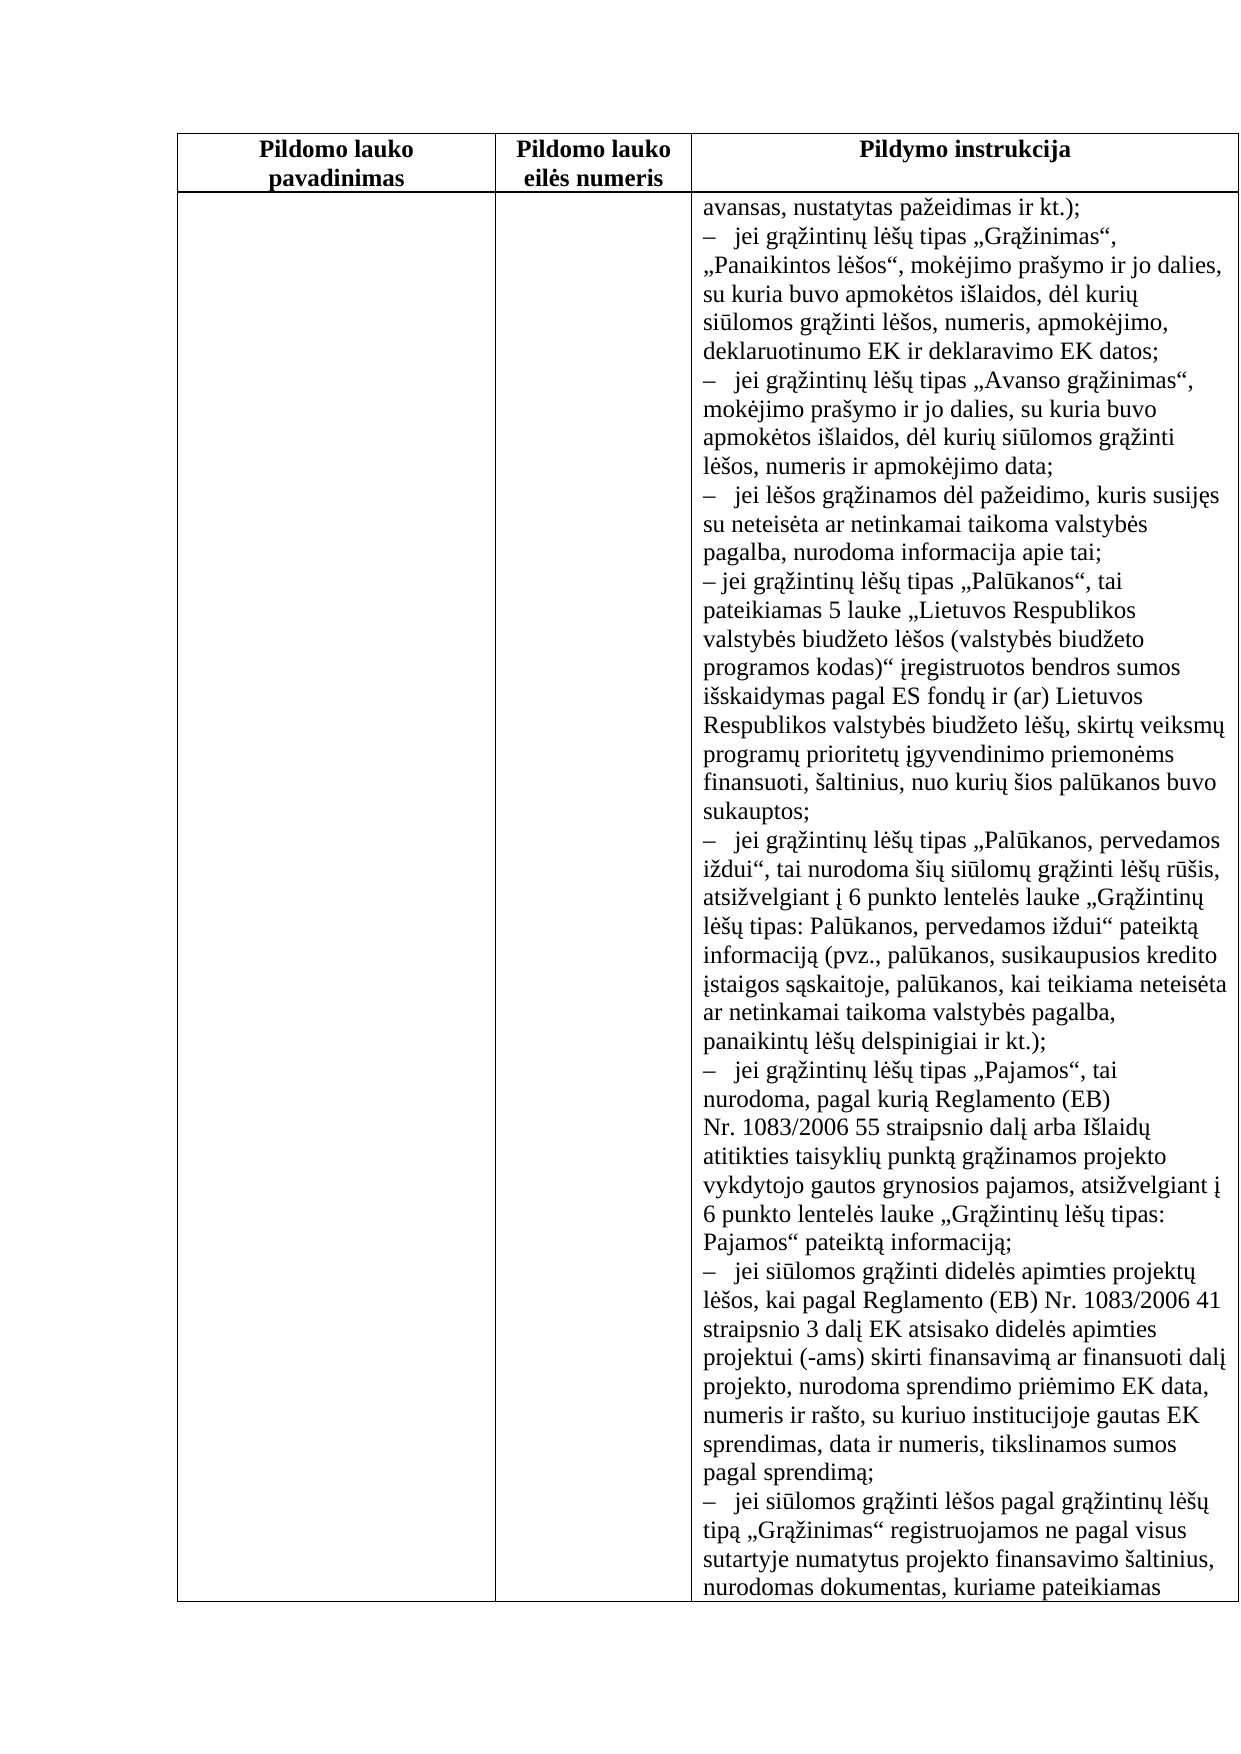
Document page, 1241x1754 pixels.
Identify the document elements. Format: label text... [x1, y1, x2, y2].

table_cell [496, 193, 691, 1601]
table_header Pildomo lauko pavadinimas [178, 134, 495, 191]
table_cell [178, 193, 495, 1601]
table_cell avansas, nustatytas pažeidimas ir kt.); – jei grąžintinų lėšų tipas „Grąžinimas“, „Panaikintos lėšos“, mokėjimo prašymo ir jo dalies, su kuria buvo apmokėtos išlaidos, dėl kurių siūlomos grąžinti lėšos, numeris, apmokėjimo, deklaruotinumo EK ir deklaravimo EK datos; – jei grąžintinų lėšų tipas „Avanso grąžinimas“, mokėjimo prašymo ir jo dalies, su kuria buvo apmokėtos išlaidos, dėl kurių siūlomos grąžinti lėšos, numeris ir apmokėjimo data; – jei lėšos grąžinamos dėl pažeidimo, kuris susijęs su neteisėta ar netinkamai taikoma valstybės pagalba, nurodoma informacija apie tai; – jei grąžintinų lėšų tipas „Palūkanos“, tai pateikiamas 5 lauke „Lietuvos Respublikos valstybės biudžeto lėšos (valstybės biudžeto programos kodas)“ įregistruotos bendros sumos išskaidymas pagal ES fondų ir (ar) Lietuvos Respublikos valstybės biudžeto lėšų, skirtų veiksmų programų prioritetų įgyvendinimo priemonėms finansuoti, šaltinius, nuo kurių šios palūkanos buvo sukauptos; – jei grąžintinų lėšų tipas „Palūkanos, pervedamos iždui“, tai nurodoma šių siūlomų grąžinti lėšų rūšis, atsižvelgiant į 6 punkto lentelės lauke „Grąžintinų lėšų tipas: Palūkanos, pervedamos iždui“ pateiktą informaciją (pvz., palūkanos, susikaupusios kredito įstaigos sąskaitoje, palūkanos, kai teikiama neteisėta ar netinkamai taikoma valstybės pagalba, panaikintų lėšų delspinigiai ir kt.); – jei grąžintinų lėšų tipas „Pajamos“, tai nurodoma, pagal kurią Reglamento (EB) Nr. 1083/2006 55 straipsnio dalį arba Išlaidų atitikties taisyklių punktą grąžinamos projekto vykdytojo gautos grynosios pajamos, atsižvelgiant į 6 punkto lentelės lauke „Grąžintinų lėšų tipas: Pajamos“ pateiktą informaciją; – jei siūlomos grąžinti didelės apimties projektų lėšos, kai pagal Reglamento (EB) Nr. 1083/2006 41 straipsnio 3 dalį EK atsisako didelės apimties projektui (-ams) skirti finansavimą ar finansuoti dalį projekto, nurodoma sprendimo priėmimo EK data, numeris ir rašto, su kuriuo institucijoje gautas EK sprendimas, data ir numeris, tikslinamos sumos pagal sprendimą; – jei siūlomos grąžinti lėšos pagal grąžintinų lėšų tipą „Grąžinimas“ registruojamos ne pagal visus sutartyje numatytus projekto finansavimo šaltinius, nurodomas dokumentas, kuriame pateikiamas [692, 193, 1238, 1601]
table_header Pildomo lauko eilės numeris [496, 134, 691, 191]
table_header Pildymo instrukcija [692, 134, 1238, 191]
